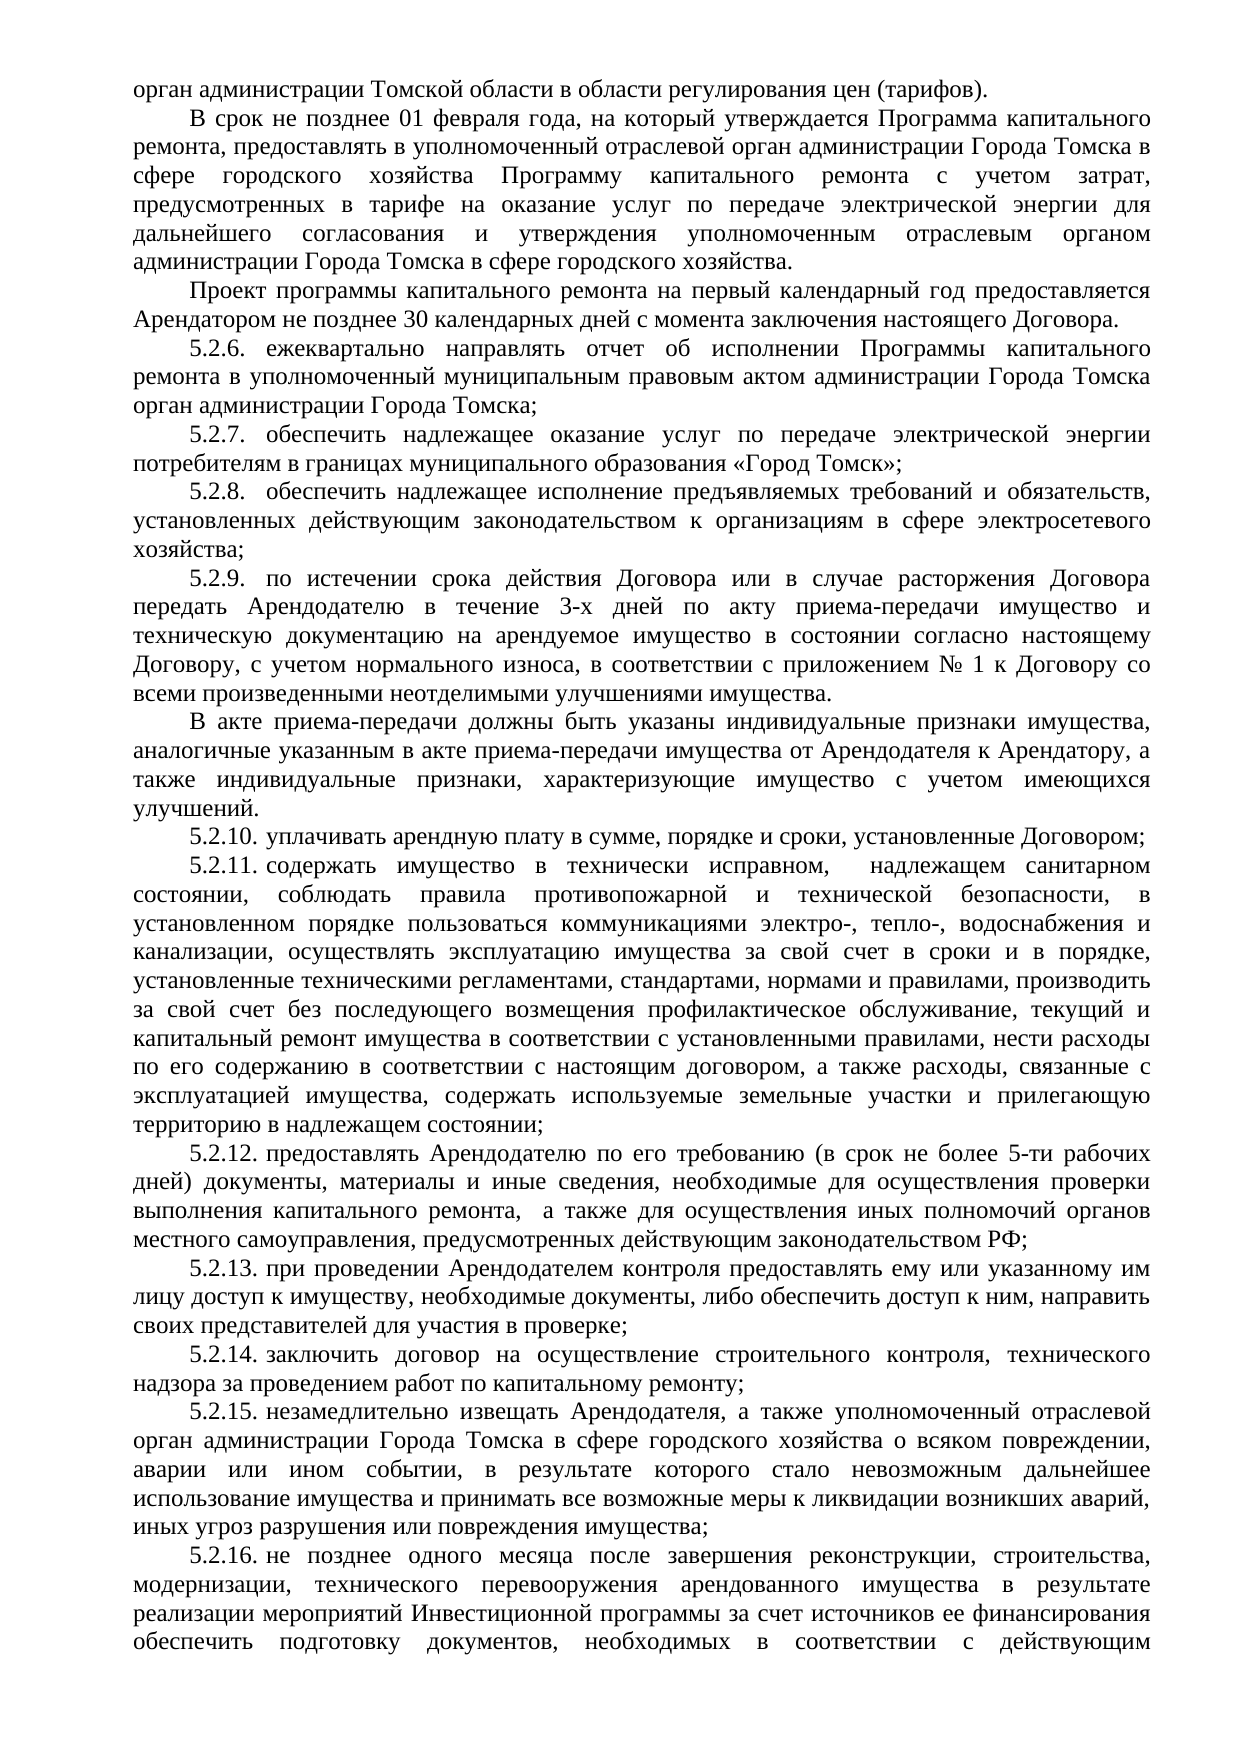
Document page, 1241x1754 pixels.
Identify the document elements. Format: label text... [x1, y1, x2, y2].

list обеспечить надлежащее оказание услуг по передаче электрической энергии потребителям в границах муниципального образования «Город Томск»; [133, 419, 1152, 476]
list при проведении Арендодателем контроля предоставлять ему или указанному им лицу доступ к имуществу, необходимые документы, либо обеспечить доступ к ним, направить своих представителей для участия в проверке; [133, 1253, 1152, 1339]
list незамедлительно извещать Арендодателя, а также уполномоченный отраслевой орган администрации Города Томска в сфере городского хозяйства о всяком повреждении, аварии или ином событии, в результате которого стало невозможным дальнейшее использование имущества и принимать все возможные меры к ликвидации возникших аварий, иных угроз разрушения или повреждения имущества; [133, 1396, 1152, 1540]
list обеспечить надлежащее исполнение предъявляемых требований и обязательств, установленных действующим законодательством к организациям в сфере электросетевого хозяйства; [133, 476, 1152, 563]
text В акте приема-передачи должны быть указаны индивидуальные признаки имущества, аналогичные указанным в акте приема-передачи имущества от Арендодателя к Арендатору, а также индивидуальные признаки, характеризующие имущество с учетом имеющихся улучшений. [133, 706, 1152, 821]
text В срок не позднее 01 февраля года, на который утверждается Программа капитального ремонта, предоставлять в уполномоченный отраслевой орган администрации Города Томска в сфере городского хозяйства Программу капитального ремонта с учетом затрат, предусмотренных в тарифе на оказание услуг по передаче электрической энергии для дальнейшего согласования и утверждения уполномоченным отраслевым органом администрации Города Томска в сфере городского хозяйства. [133, 103, 1152, 275]
text Проект программы капитального ремонта на первый календарный год предоставляется Арендатором не позднее 30 календарных дней с момента заключения настоящего Договора. [133, 275, 1152, 333]
list уплачивать арендную плату в сумме, порядке и сроки, установленные Договором; [133, 821, 1152, 850]
list содержать имущество в технически исправном, надлежащем санитарном состоянии, соблюдать правила противопожарной и технической безопасности, в установленном порядке пользоваться коммуникациями электро-, тепло-, водоснабжения и канализации, осуществлять эксплуатацию имущества за свой счет в сроки и в порядке, установленные техническими регламентами, стандартами, нормами и правилами, производить за свой счет без последующего возмещения профилактическое обслуживание, текущий и капитальный ремонт имущества в соответствии с установленными правилами, нести расходы по его содержанию в соответствии с настоящим договором, а также расходы, связанные с эксплуатацией имущества, содержать используемые земельные участки и прилегающую территорию в надлежащем состоянии; [133, 850, 1152, 1138]
list орган администрации Томской области в области регулирования цен (тарифов). [133, 74, 1152, 103]
list по истечении срока действия Договора или в случае расторжения Договора передать Арендодателю в течение 3-х дней по акту приема-передачи имущество и техническую документацию на арендуемое имущество в состоянии согласно настоящему Договору, с учетом нормального износа, в соответствии с приложением № 1 к Договору со всеми произведенными неотделимыми улучшениями имущества. [133, 563, 1152, 706]
list заключить договор на осуществление строительного контроля, технического надзора за проведением работ по капитальному ремонту; [133, 1339, 1152, 1396]
list предоставлять Арендодателю по его требованию (в срок не более 5-ти рабочих дней) документы, материалы и иные сведения, необходимые для осуществления проверки выполнения капитального ремонта, а также для осуществления иных полномочий органов местного самоуправления, предусмотренных действующим законодательством РФ; [133, 1138, 1152, 1253]
list ежеквартально направлять отчет об исполнении Программы капитального ремонта в уполномоченный муниципальным правовым актом администрации Города Томска орган администрации Города Томска; [133, 333, 1152, 419]
list не позднее одного месяца после завершения реконструкции, строительства, модернизации, технического перевооружения арендованного имущества в результате реализации мероприятий Инвестиционной программы за счет источников ее финансирования обеспечить подготовку документов, необходимых в соответствии с действующим [133, 1540, 1152, 1655]
